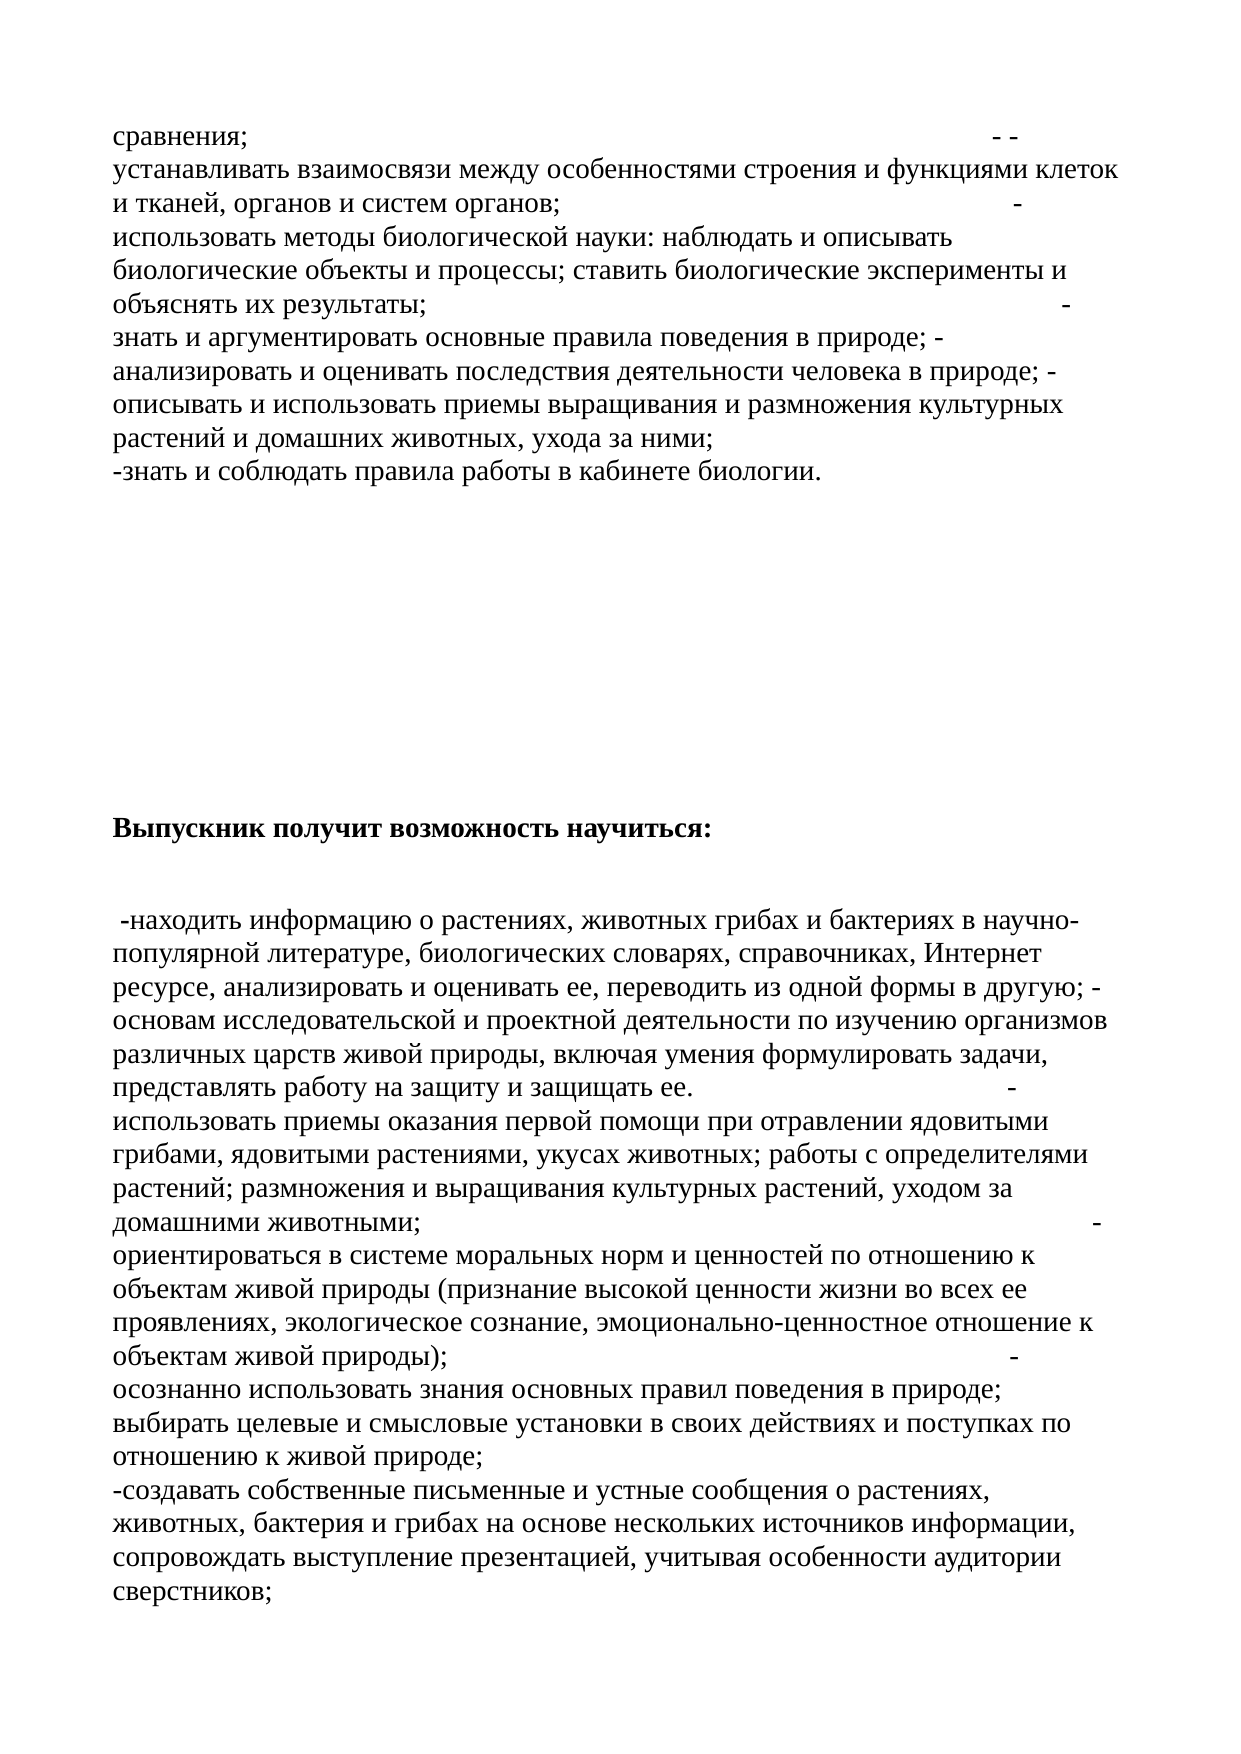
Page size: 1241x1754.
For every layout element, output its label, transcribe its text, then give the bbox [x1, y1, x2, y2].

text -находить информацию о растениях, животных грибах и бактериях в научно-популярной литературе, биологических словарях, справочниках, Интернет ресурсе, анализировать и оценивать ее, переводить из одной формы в другую; -основам исследовательской и проектной деятельности по изучению организмов различных царств живой природы, включая умения формулировать задачи, представлять работу на защиту и защищать ее. -использовать приемы оказания первой помощи при отравлении ядовитыми грибами, ядовитыми растениями, укусах животных; работы с определителями растений; размножения и выращивания культурных растений, уходом за домашними животными; -ориентироваться в системе моральных норм и ценностей по отношению к объектам живой природы (признание высокой ценности жизни во всех ее проявлениях, экологическое сознание, эмоционально-ценностное отношение к объектам живой природы); -осознанно использовать знания основных правил поведения в природе; выбирать целевые и смысловые установки в своих действиях и поступках по отношению к живой природе; -создавать собственные письменные и устные сообщения о растениях, животных, бактерия и грибах на основе нескольких источников информации, сопровождать выступление презентацией, учитывая особенности аудитории сверстников; [112, 902, 1123, 1606]
text Выпускник получит возможность научиться: [112, 810, 1123, 843]
text сравнения; - -устанавливать взаимосвязи между особенностями строения и функциями клеток и тканей, органов и систем органов; -использовать методы биологической науки: наблюдать и описывать биологические объекты и процессы; ставить биологические эксперименты и объяснять их результаты; -знать и аргументировать основные правила поведения в природе; -анализировать и оценивать последствия деятельности человека в природе; -описывать и использовать приемы выращивания и размножения культурных растений и домашних животных, ухода за ними; -знать и соблюдать правила работы в кабинете биологии. [112, 118, 1123, 487]
